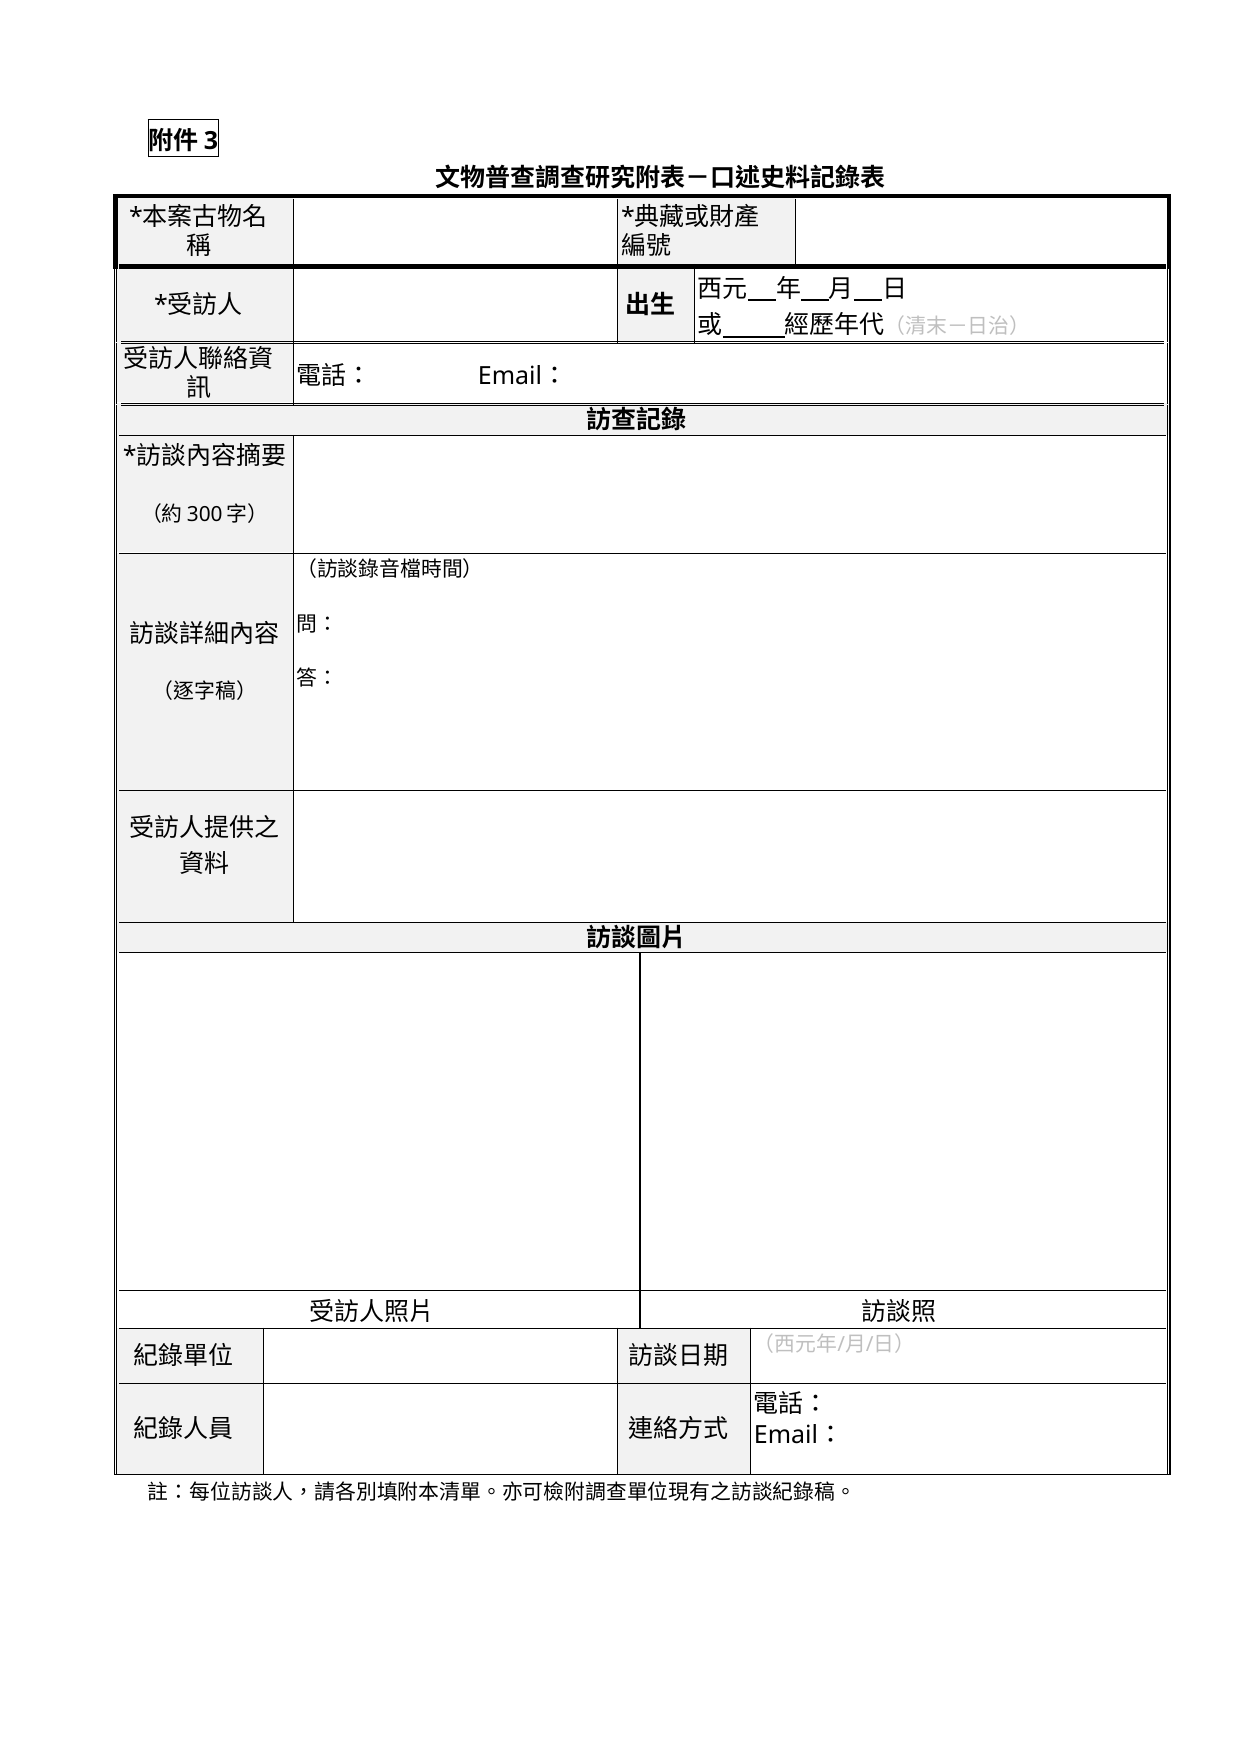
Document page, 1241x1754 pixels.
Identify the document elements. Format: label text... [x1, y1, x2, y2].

table_cell 訪談圖片 [117, 922, 1167, 952]
table_cell 受訪人提供之資料 [117, 790, 293, 922]
table_cell 電話： Email： [294, 341, 1169, 402]
table_cell [641, 952, 1167, 1290]
table_cell （訪談錄音檔時間） 問： 答： [294, 553, 1167, 790]
table_cell 紀錄單位 [117, 1328, 263, 1383]
table_cell [294, 435, 1167, 552]
table_cell *受訪人 [117, 264, 293, 341]
table_cell 西元 年 月 日 或 經歷年代（清末－日治） [695, 264, 1167, 341]
table_cell 訪談日期 [618, 1329, 750, 1383]
table_cell 出生 [618, 269, 694, 341]
table_cell [294, 269, 617, 341]
table_cell [117, 952, 639, 1290]
table_header *本案古物名稱 [118, 198, 293, 264]
table_cell [294, 790, 1167, 922]
text 附件3 [149, 120, 218, 156]
table_cell 受訪人聯絡資訊 [116, 341, 293, 402]
table_cell 受訪人照片 [117, 1290, 639, 1327]
text [219, 119, 1172, 157]
table_cell 電話： Email： [751, 1383, 1167, 1474]
table_header [796, 198, 1167, 264]
table_header [294, 198, 617, 264]
table_header *典藏或財產編號 [618, 198, 795, 264]
text 註：每位訪談人，請各別填附本清單。亦可檢附調查單位現有之訪談紀錄稿。 [148, 1475, 1139, 1505]
table_cell 訪談詳細內容 （逐字稿） [117, 553, 293, 790]
table_cell [264, 1384, 617, 1474]
table_cell 連絡方式 [618, 1384, 750, 1474]
table_cell 紀錄人員 [117, 1383, 263, 1474]
table_cell （西元年/月/日） [751, 1328, 1167, 1383]
table_cell 訪談照 [641, 1290, 1167, 1327]
table_cell 訪查記錄 [117, 403, 1167, 435]
text 文物普查調查研究附表－口述史料記錄表 [148, 157, 1172, 194]
table_cell *訪談內容摘要 （約300字） [117, 435, 293, 552]
table_cell [264, 1329, 617, 1383]
